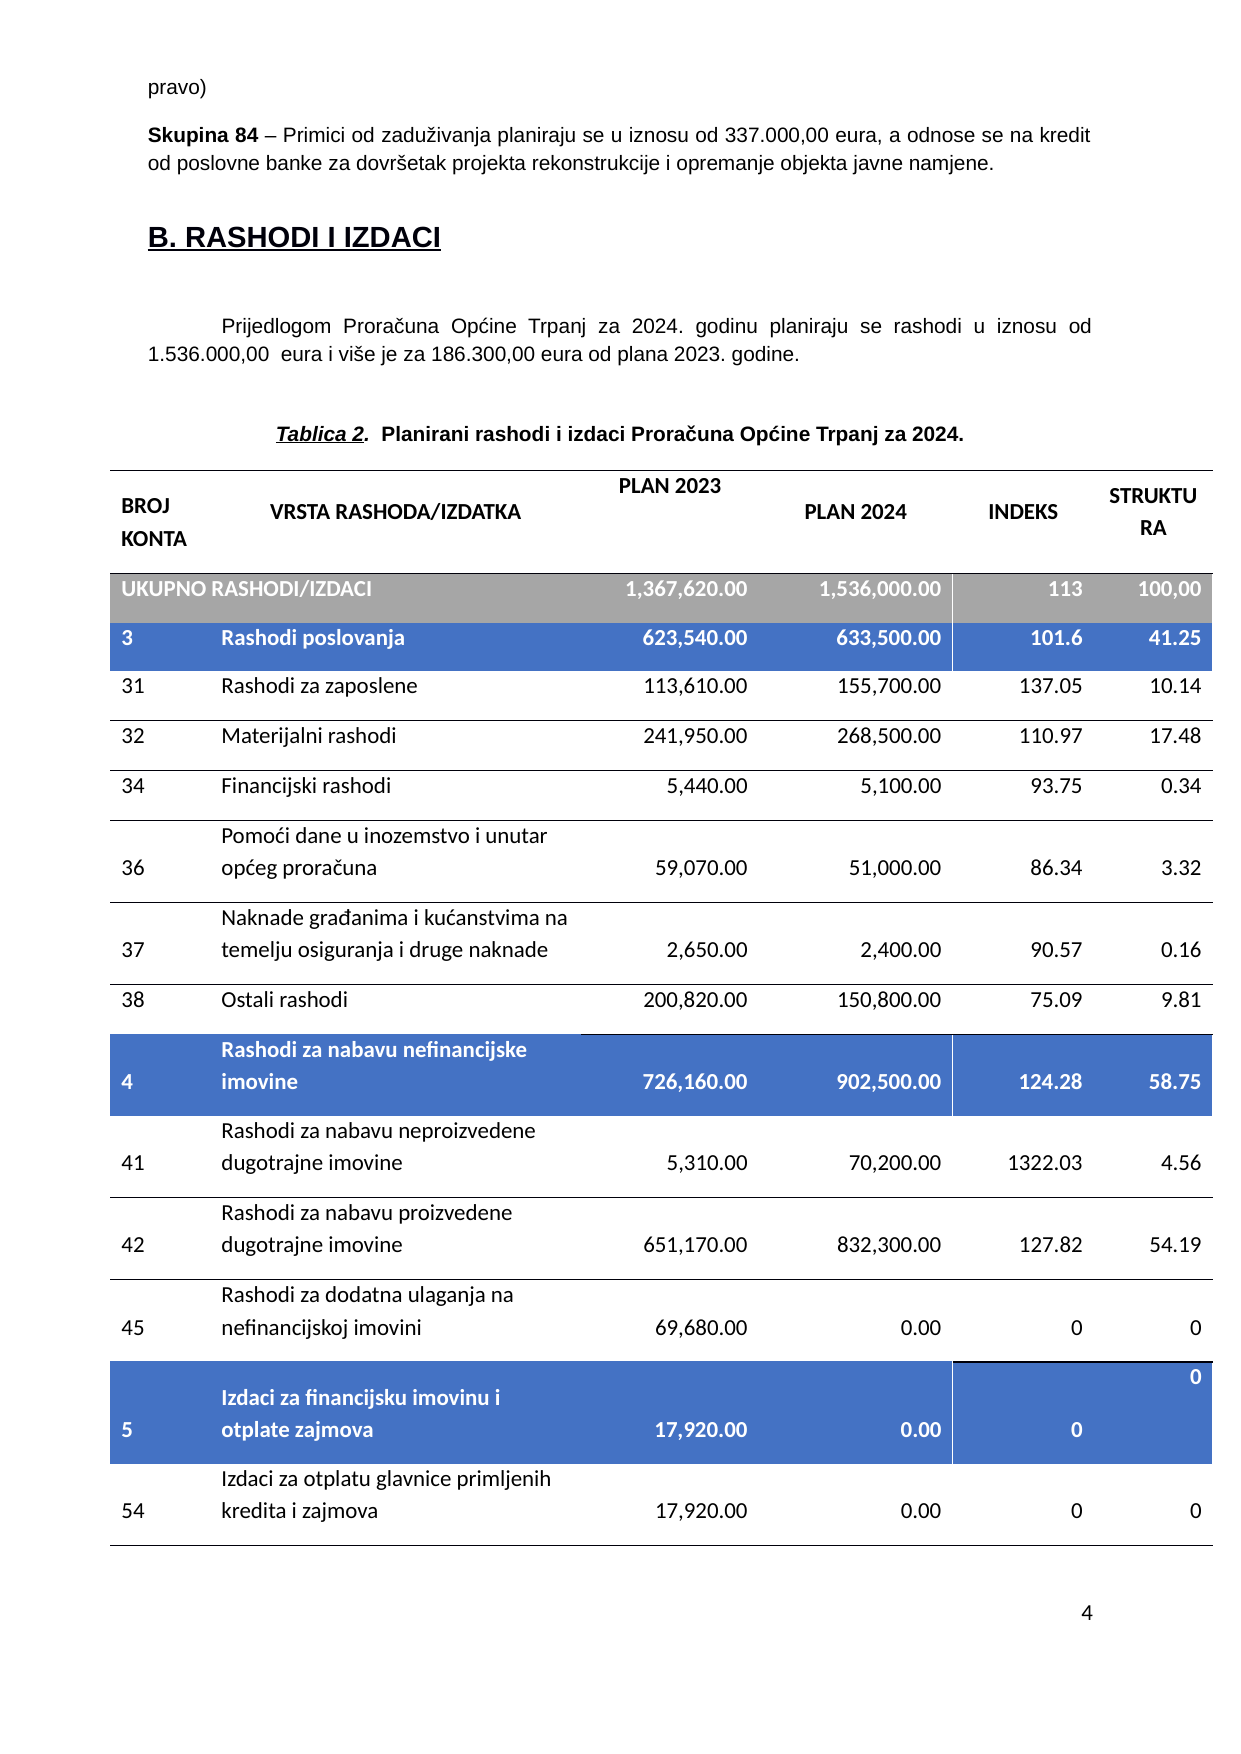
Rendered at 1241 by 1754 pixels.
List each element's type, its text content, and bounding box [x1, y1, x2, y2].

table_cell 124,28 [953, 1035, 1094, 1116]
table_cell 5.100,00 [759, 771, 952, 820]
table_cell Rashodi za nabavu proizvedene dugotrajne imovine [210, 1198, 581, 1279]
table_cell 1322,03 [953, 1116, 1094, 1197]
table_cell Rashodi za nabavu neproizvedene dugotrajne imovine [210, 1116, 581, 1197]
table_cell 0,00 [759, 1464, 952, 1545]
table_cell 17.920,00 [581, 1464, 759, 1545]
table_cell 5 [110, 1361, 210, 1464]
table_cell 100,00 [1094, 574, 1212, 623]
table_cell 0 [953, 1464, 1094, 1545]
table_header PLAN 2024 [759, 471, 952, 573]
table_cell 5.440,00 [581, 771, 759, 820]
table_cell Rashodi za dodatna ulaganja na nefinancijskoj imovini [210, 1280, 581, 1361]
table_cell 41 [110, 1116, 210, 1197]
table_cell 5.310,00 [581, 1116, 759, 1197]
table_cell 3 [110, 623, 210, 671]
table_cell 2.650,00 [581, 903, 759, 984]
table_header VRSTA RASHODA/IZDATKA [210, 471, 581, 573]
table_cell Rashodi poslovanja [210, 623, 581, 671]
table_cell 832.300,00 [759, 1198, 952, 1279]
subtitle B. RASHODI I IZDACI [148, 220, 1093, 253]
table_cell 86,34 [953, 821, 1094, 902]
table_cell 58,75 [1094, 1035, 1212, 1116]
table_header BROJ KONTA [110, 471, 210, 573]
table_cell 54,19 [1094, 1198, 1212, 1279]
table_cell UKUPNO RASHODI/IZDACI [110, 574, 581, 623]
table_cell 113 [953, 574, 1094, 623]
table_cell 10,14 [1094, 671, 1212, 720]
table_cell 110,97 [953, 721, 1094, 770]
table_cell 59.070,00 [581, 821, 759, 902]
table_cell 90,57 [953, 903, 1094, 984]
text pravo) [148, 75, 1093, 99]
table_cell Materijalni rashodi [210, 721, 581, 770]
text Prijedlogom Proračuna Općine Trpanj za 2024. godinu planiraju se rashodi u iznosu od 1.536.000,00 eura i više je za 186.300,00 eura od plana 2023. godine. [148, 312, 1093, 365]
table_cell 17.920,00 [581, 1361, 759, 1464]
table_cell 3,32 [1094, 821, 1212, 902]
table_cell 70.200,00 [759, 1116, 952, 1197]
table_cell Naknade građanima i kućanstvima na temelju osiguranja i druge naknade [210, 903, 581, 984]
table_cell 200.820,00 [581, 985, 759, 1034]
table_cell Financijski rashodi [210, 771, 581, 820]
table_cell 93,75 [953, 771, 1094, 820]
table_cell 0 [1094, 1280, 1212, 1361]
table_cell 4,56 [1094, 1116, 1212, 1197]
table_cell 34 [110, 771, 210, 820]
table_cell 0 [953, 1280, 1094, 1361]
table_cell 0,16 [1094, 903, 1212, 984]
table_cell 51.000,00 [759, 821, 952, 902]
table_cell 113.610,00 [581, 671, 759, 720]
table_cell 0 [1094, 1464, 1212, 1545]
table_cell 75,09 [953, 985, 1094, 1034]
table_cell Rashodi za nabavu nefinancijske imovine [210, 1034, 581, 1116]
table_cell 38 [110, 985, 210, 1034]
table_cell Izdaci za financijsku imovinu i otplate zajmova [210, 1361, 581, 1464]
table_cell 0 [953, 1363, 1094, 1464]
table_cell Izdaci za otplatu glavnice primljenih kredita i zajmova [210, 1464, 581, 1545]
table_cell 101,6 [953, 623, 1094, 671]
text Tablica 2. Planirani rashodi i izdaci Proračuna Općine Trpanj za 2024. [148, 421, 1093, 445]
table_cell 0,34 [1094, 771, 1212, 820]
table_cell 726.160,00 [581, 1035, 759, 1116]
table_cell 36 [110, 821, 210, 902]
table_header PLAN 2023 [581, 471, 759, 573]
table_cell 32 [110, 721, 210, 770]
table_cell 9,81 [1094, 985, 1212, 1034]
table_cell 623.540,00 [581, 623, 759, 671]
table_cell 155.700,00 [759, 671, 952, 720]
table_cell 0,00 [759, 1280, 952, 1361]
table_cell 651.170,00 [581, 1198, 759, 1279]
table_cell 633.500,00 [759, 623, 952, 671]
text Skupina 84 – Primici od zaduživanja planiraju se u iznosu od 337.000,00 eura, a odnose se na kredit od poslovne banke za dovršetak projekta rekonstrukcije i opremanje objekta javne namjene. [148, 123, 1093, 175]
table_cell Rashodi za zaposlene [210, 671, 581, 720]
table_cell 0,00 [759, 1361, 952, 1464]
table_cell 0 [1094, 1363, 1212, 1464]
table_cell 37 [110, 903, 210, 984]
table_cell 241.950,00 [581, 721, 759, 770]
table_cell 42 [110, 1198, 210, 1279]
table_cell 41,25 [1094, 623, 1212, 671]
table_header STRUKTURA [1094, 471, 1212, 573]
table_cell 268.500,00 [759, 721, 952, 770]
table_cell 54 [110, 1464, 210, 1545]
table_cell Ostali rashodi [210, 985, 581, 1034]
table_cell 1.367.620,00 [581, 574, 759, 623]
table_cell 150.800,00 [759, 985, 952, 1034]
table_cell 4 [110, 1034, 210, 1116]
table_cell 45 [110, 1280, 210, 1361]
table_header INDEKS [953, 471, 1094, 573]
table_cell 17,48 [1094, 721, 1212, 770]
table_cell 127,82 [953, 1198, 1094, 1279]
table_cell 1.536.000,00 [759, 574, 952, 623]
table_cell 69.680,00 [581, 1280, 759, 1361]
table_cell Pomoći dane u inozemstvo i unutar općeg proračuna [210, 821, 581, 902]
table_cell 137,05 [953, 671, 1094, 720]
table_cell 31 [110, 671, 210, 720]
table_cell 902.500,00 [759, 1035, 952, 1116]
table_cell 2.400,00 [759, 903, 952, 984]
